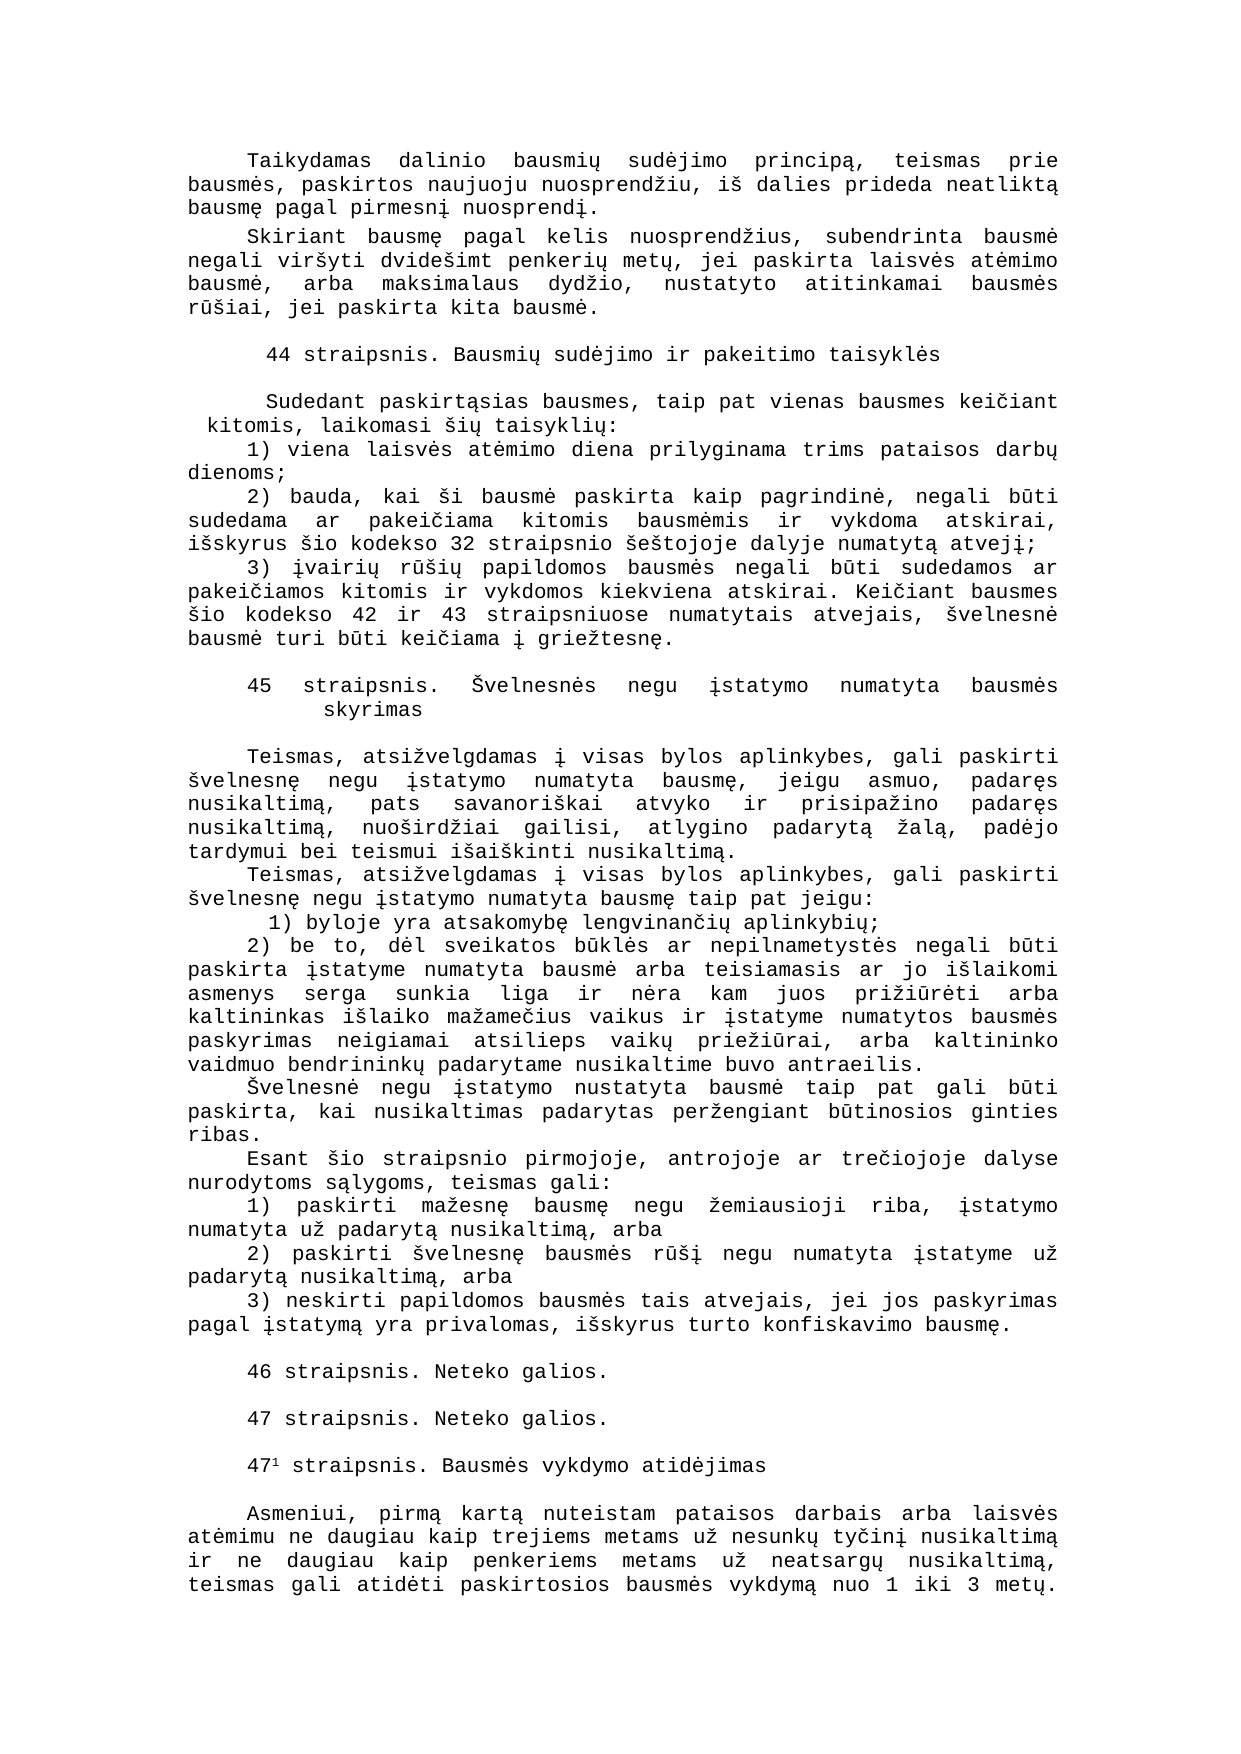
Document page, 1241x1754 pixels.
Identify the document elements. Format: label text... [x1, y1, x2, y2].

text Taikydamas dalinio bausmių sudėjimo principą, teismas prie bausmės, paskirtos naujuoju nuosprendžiu, iš dalies prideda neatliktą bausmę pagal pirmesnį nuosprendį. [187, 150, 1059, 221]
text 1) byloje yra atsakomybę lengvinančių aplinkybių; [209, 912, 1059, 935]
text Asmeniui, pirmą kartą nuteistam pataisos darbais arba laisvės atėmimu ne daugiau kaip trejiems metams už nesunkų tyčinį nusikaltimą ir ne daugiau kaip penkeriems metams už neatsargų nusikaltimą, teismas gali atidėti paskirtosios bausmės vykdymą nuo 1 iki 3 metų. [187, 1503, 1059, 1597]
text Sudedant paskirtąsias bausmes, taip pat vienas bausmes keičiant kitomis, laikomasi šių taisyklių: [206, 391, 1059, 439]
text 471 straipsnis. Bausmės vykdymo atidėjimas [187, 1456, 1059, 1479]
text 2) paskirti švelnesnę bausmės rūšį negu numatyta įstatyme už padarytą nusikaltimą, arba [187, 1243, 1059, 1290]
text Teismas, atsižvelgdamas į visas bylos aplinkybes, gali paskirti švelnesnę negu įstatymo numatyta bausmę, jeigu asmuo, padaręs nusikaltimą, pats savanoriškai atvyko ir prisipažino padaręs nusikaltimą, nuoširdžiai gailisi, atlygino padarytą žalą, padėjo tardymui bei teismui išaiškinti nusikaltimą. [187, 746, 1059, 864]
text Esant šio straipsnio pirmojoje, antrojoje ar trečiojoje dalyse nurodytoms sąlygoms, teismas gali: [187, 1148, 1059, 1195]
text 46 straipsnis. Neteko galios. [187, 1361, 1059, 1384]
text 3) įvairių rūšių papildomos bausmės negali būti sudedamos ar pakeičiamos kitomis ir vykdomos kiekviena atskirai. Keičiant bausmes šio kodekso 42 ir 43 straipsniuose numatytais atvejais, švelnesnė bausmė turi būti keičiama į griežtesnę. [187, 557, 1059, 652]
text 2) be to, dėl sveikatos būklės ar nepilnametystės negali būti paskirta įstatyme numatyta bausmė arba teisiamasis ar jo išlaikomi asmenys serga sunkia liga ir nėra kam juos prižiūrėti arba kaltininkas išlaiko mažamečius vaikus ir įstatyme numatytos bausmės paskyrimas neigiamai atsilieps vaikų priežiūrai, arba kaltininko vaidmuo bendrininkų padarytame nusikaltime buvo antraeilis. [187, 935, 1059, 1077]
text 1) viena laisvės atėmimo diena prilyginama trims pataisos darbų dienoms; [187, 439, 1059, 486]
text Teismas, atsižvelgdamas į visas bylos aplinkybes, gali paskirti švelnesnę negu įstatymo numatyta bausmę taip pat jeigu: [187, 864, 1059, 912]
text Skiriant bausmę pagal kelis nuosprendžius, subendrinta bausmė negali viršyti dvidešimt penkerių metų, jei paskirta laisvės atėmimo bausmė, arba maksimalaus dydžio, nustatyto atitinkamai bausmės rūšiai, jei paskirta kita bausmė. [187, 226, 1059, 321]
text Švelnesnė negu įstatymo nustatyta bausmė taip pat gali būti paskirta, kai nusikaltimas padarytas peržengiant būtinosios ginties ribas. [187, 1077, 1059, 1148]
text 2) bauda, kai ši bausmė paskirta kaip pagrindinė, negali būti sudedama ar pakeičiama kitomis bausmėmis ir vykdoma atskirai, išskyrus šio kodekso 32 straipsnio šeštojoje dalyje numatytą atvejį; [187, 486, 1059, 557]
text 45 straipsnis. Švelnesnės negu įstatymo numatyta bausmės skyrimas [247, 675, 1059, 722]
text 1) paskirti mažesnę bausmę negu žemiausioji riba, įstatymo numatyta už padarytą nusikaltimą, arba [187, 1195, 1059, 1243]
text 3) neskirti papildomos bausmės tais atvejais, jei jos paskyrimas pagal įstatymą yra privalomas, išskyrus turto konfiskavimo bausmę. [187, 1290, 1059, 1337]
text 44 straipsnis. Bausmių sudėjimo ir pakeitimo taisyklės [206, 344, 1059, 368]
text 47 straipsnis. Neteko galios. [187, 1408, 1059, 1432]
